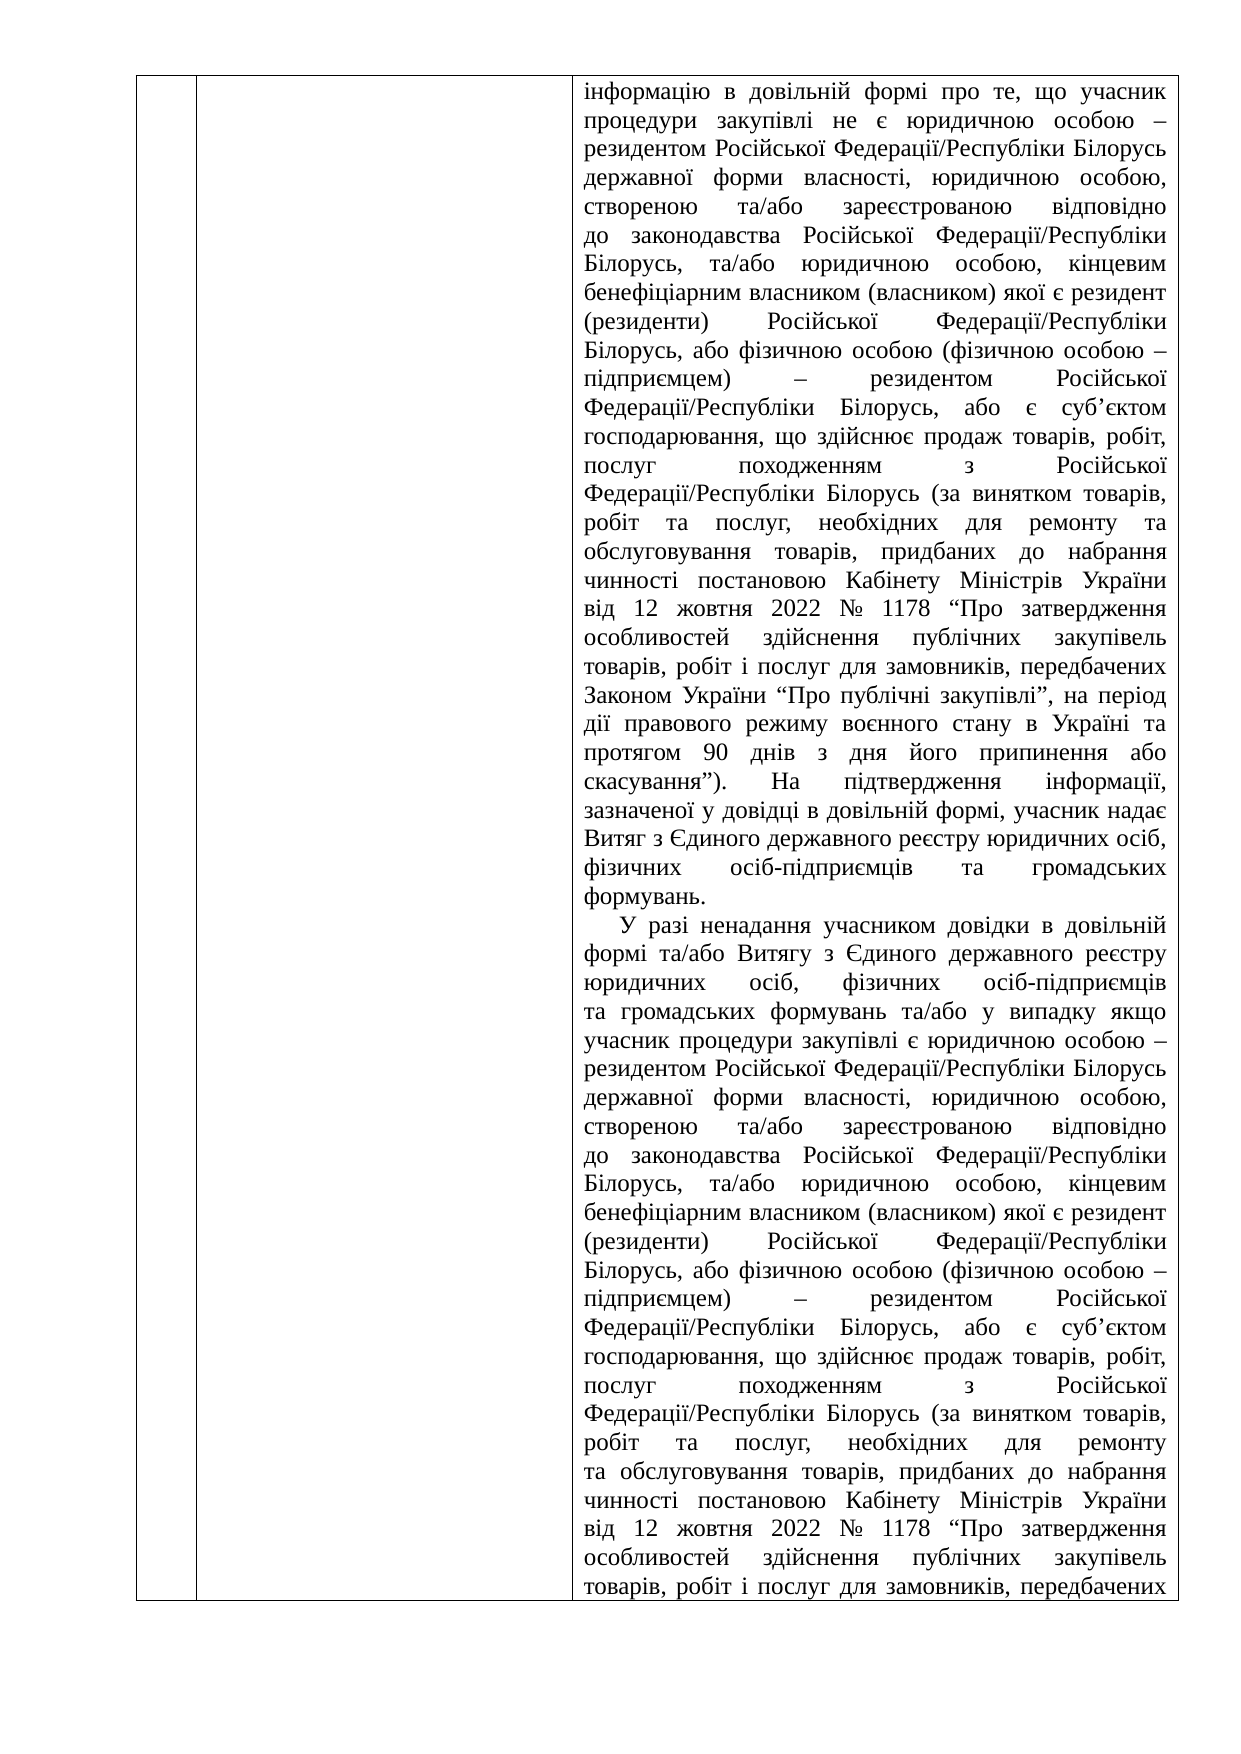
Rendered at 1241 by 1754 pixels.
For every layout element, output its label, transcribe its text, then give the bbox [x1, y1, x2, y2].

table_cell [197, 76, 572, 1600]
table_cell інформацію в довільній формі про те, що учасник процедури закупівлі не є юридичною особою – резидентом Російської Федерації/Республіки Білорусь державної форми власності, юридичною особою, створеною та/або зареєстрованою відповідно до законодавства Російської Федерації/Республіки Білорусь, та/або юридичною особою, кінцевим бенефіціарним власником (власником) якої є резидент (резиденти) Російської Федерації/Республіки Білорусь, або фізичною особою (фізичною особою – підприємцем) – резидентом Російської Федерації/Республіки Білорусь, або є суб’єктом господарювання, що здійснює продаж товарів, робіт, послуг походженням з Російської Федерації/Республіки Білорусь (за винятком товарів, робіт та послуг, необхідних для ремонту та обслуговування товарів, придбаних до набрання чинності постановою Кабінету Міністрів України від 12 жовтня 2022 № 1178 “Про затвердження особливостей здійснення публічних закупівель товарів, робіт і послуг для замовників, передбачених Законом України “Про публічні закупівлі”, на період дії правового режиму воєнного стану в Україні та протягом 90 днів з дня його припинення або скасування”). На підтвердження інформації, зазначеної у довідці в довільній формі, учасник надає Витяг з Єдиного державного реєстру юридичних осіб, фізичних осіб-підприємців та громадських формувань. У разі ненадання учасником довідки в довільній формі та/або Витягу з Єдиного державного реєстру юридичних осіб, фізичних осіб-підприємців та громадських формувань та/або у випадку якщо учасник процедури закупівлі є юридичною особою – резидентом Російської Федерації/Республіки Білорусь державної форми власності, юридичною особою, створеною та/або зареєстрованою відповідно до законодавства Російської Федерації/Республіки Білорусь, та/або юридичною особою, кінцевим бенефіціарним власником (власником) якої є резидент (резиденти) Російської Федерації/Республіки Білорусь, або фізичною особою (фізичною особою – підприємцем) – резидентом Російської Федерації/Республіки Білорусь, або є суб’єктом господарювання, що здійснює продаж товарів, робіт, послуг походженням з Російської Федерації/Республіки Білорусь (за винятком товарів, робіт та послуг, необхідних для ремонту та обслуговування товарів, придбаних до набрання чинності постановою Кабінету Міністрів України від 12 жовтня 2022 № 1178 “Про затвердження особливостей здійснення публічних закупівель товарів, робіт і послуг для замовників, передбачених [573, 76, 1178, 1600]
table_cell [137, 76, 196, 1600]
